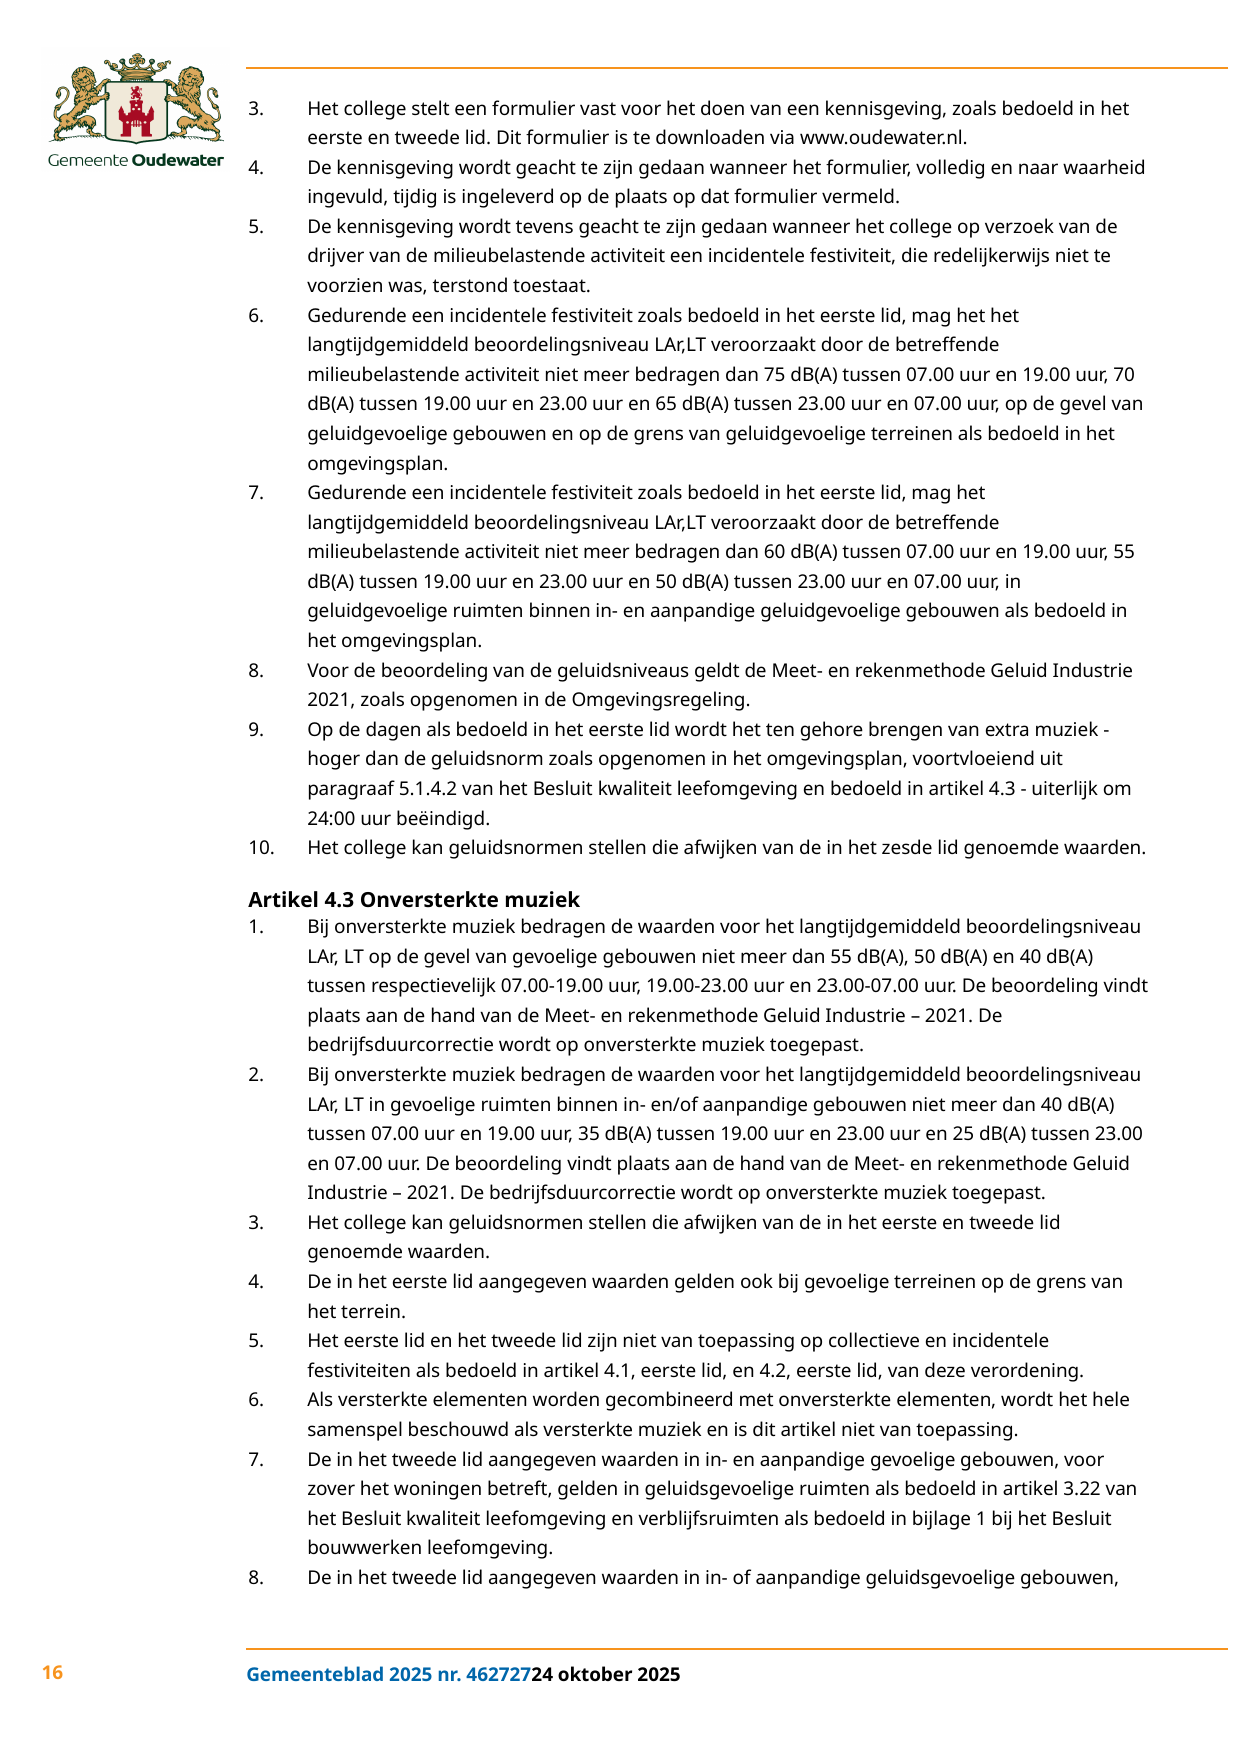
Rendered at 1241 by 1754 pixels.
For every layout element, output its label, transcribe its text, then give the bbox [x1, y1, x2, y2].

list Gedurende een incidentele festiviteit zoals bedoeld in het eerste lid, mag het langtijdgemiddeld beoordelingsniveau LAr,LT veroorzaakt door de betreffende milieubelastende activiteit niet meer bedragen dan 60 dB(A) tussen 07.00 uur en 19.00 uur, 55 dB(A) tussen 19.00 uur en 23.00 uur en 50 dB(A) tussen 23.00 uur en 07.00 uur, in geluidgevoelige ruimten binnen in- en aanpandige geluidgevoelige gebouwen als bedoeld in het omgevingsplan. [248, 479, 1152, 653]
list Het eerste lid en het tweede lid zijn niet van toepassing op collectieve en incidentele festiviteiten als bedoeld in artikel 4.1, eerste lid, en 4.2, eerste lid, van deze verordening. [248, 1327, 1152, 1383]
list De in het tweede lid aangegeven waarden in in- of aanpandige geluidsgevoelige gebouwen, [248, 1564, 1152, 1590]
list Bij onversterkte muziek bedragen de waarden voor het langtijdgemiddeld beoordelingsniveau LAr, LT in gevoelige ruimten binnen in- en/of aanpandige gebouwen niet meer dan 40 dB(A) tussen 07.00 uur en 19.00 uur, 35 dB(A) tussen 19.00 uur en 23.00 uur en 25 dB(A) tussen 23.00 en 07.00 uur. De beoordeling vindt plaats aan de hand van de Meet- en rekenmethode Geluid Industrie – 2021. De bedrijfsduurcorrectie wordt op onversterkte muziek toegepast. [248, 1061, 1152, 1205]
list De in het tweede lid aangegeven waarden in in- en aanpandige gevoelige gebouwen, voor zover het woningen betreft, gelden in geluidsgevoelige ruimten als bedoeld in artikel 3.22 van het Besluit kwaliteit leefomgeving en verblijfsruimten als bedoeld in bijlage 1 bij het Besluit bouwwerken leefomgeving. [248, 1446, 1152, 1560]
list Bij onversterkte muziek bedragen de waarden voor het langtijdgemiddeld beoordelingsniveau LAr, LT op de gevel van gevoelige gebouwen niet meer dan 55 dB(A), 50 dB(A) en 40 dB(A) tussen respectievelijk 07.00-19.00 uur, 19.00-23.00 uur en 23.00-07.00 uur. De beoordeling vindt plaats aan de hand van de Meet- en rekenmethode Geluid Industrie – 2021. De bedrijfsduurcorrectie wordt op onversterkte muziek toegepast. [248, 913, 1152, 1057]
list Voor de beoordeling van de geluidsniveaus geldt de Meet- en rekenmethode Geluid Industrie 2021, zoals opgenomen in de Omgevingsregeling. [248, 657, 1152, 712]
list Op de dagen als bedoeld in het eerste lid wordt het ten gehore brengen van extra muziek - hoger dan de geluidsnorm zoals opgenomen in het omgevingsplan, voortvloeiend uit paragraaf 5.1.4.2 van het Besluit kwaliteit leefomgeving en bedoeld in artikel 4.3 - uiterlijk om 24:00 uur beëindigd. [248, 716, 1152, 831]
list Als versterkte elementen worden gecombineerd met onversterkte elementen, wordt het hele samenspel beschouwd als versterkte muziek en is dit artikel niet van toepassing. [248, 1387, 1152, 1442]
text Artikel 4.3 Onversterkte muziek [248, 885, 1152, 913]
list Gedurende een incidentele festiviteit zoals bedoeld in het eerste lid, mag het het langtijdgemiddeld beoordelingsniveau LAr,LT veroorzaakt door de betreffende milieubelastende activiteit niet meer bedragen dan 75 dB(A) tussen 07.00 uur en 19.00 uur, 70 dB(A) tussen 19.00 uur en 23.00 uur en 65 dB(A) tussen 23.00 uur en 07.00 uur, op de gevel van geluidgevoelige gebouwen en op de grens van geluidgevoelige terreinen als bedoeld in het omgevingsplan. [248, 302, 1152, 476]
list De kennisgeving wordt geacht te zijn gedaan wanneer het formulier, volledig en naar waarheid ingevuld, tijdig is ingeleverd op de plaats op dat formulier vermeld. [248, 154, 1152, 209]
list De in het eerste lid aangegeven waarden gelden ook bij gevoelige terreinen op de grens van het terrein. [248, 1268, 1152, 1323]
list Het college stelt een formulier vast voor het doen van een kennisgeving, zoals bedoeld in het eerste en tweede lid. Dit formulier is te downloaden via www.oudewater.nl. [248, 95, 1152, 150]
list De kennisgeving wordt tevens geacht te zijn gedaan wanneer het college op verzoek van de drijver van de milieubelastende activiteit een incidentele festiviteit, die redelijkerwijs niet te voorzien was, terstond toestaat. [248, 213, 1152, 298]
list Het college kan geluidsnormen stellen die afwijken van de in het zesde lid genoemde waarden. [248, 834, 1152, 860]
list Het college kan geluidsnormen stellen die afwijken van de in het eerste en tweede lid genoemde waarden. [248, 1209, 1152, 1264]
picture [41, 47, 231, 172]
